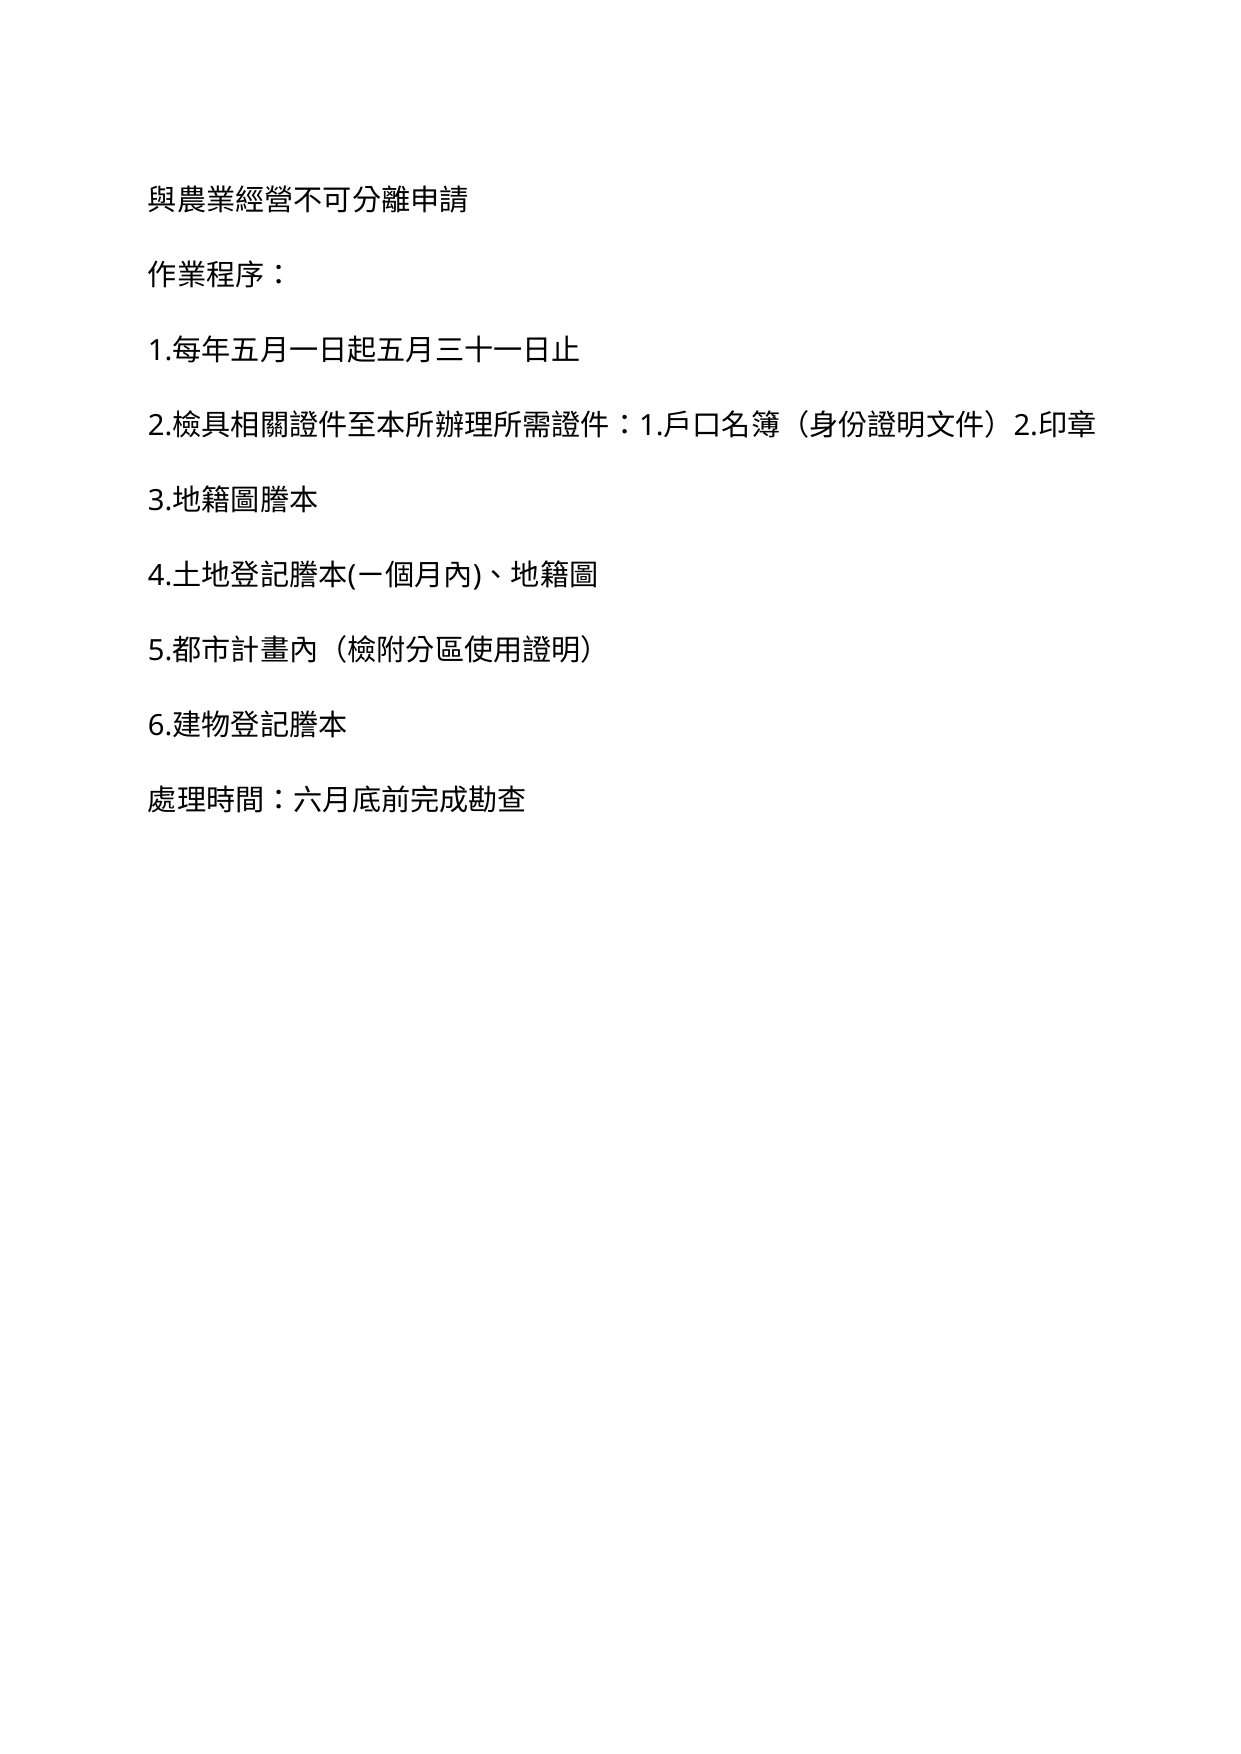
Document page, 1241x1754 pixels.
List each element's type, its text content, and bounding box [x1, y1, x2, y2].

text 與農業經營不可分離申請 作業程序： 1.每年五月一日起五月三十一日止 2.檢具相關證件至本所辦理所需證件：1.戶口名簿（身份證明文件）2.印章 3.地籍圖謄本 4.土地登記謄本(ㄧ個月內)、地籍圖 5.都市計畫內（檢附分區使用證明） 6.建物登記謄本 處理時間：六月底前完成勘查 [148, 161, 1122, 836]
